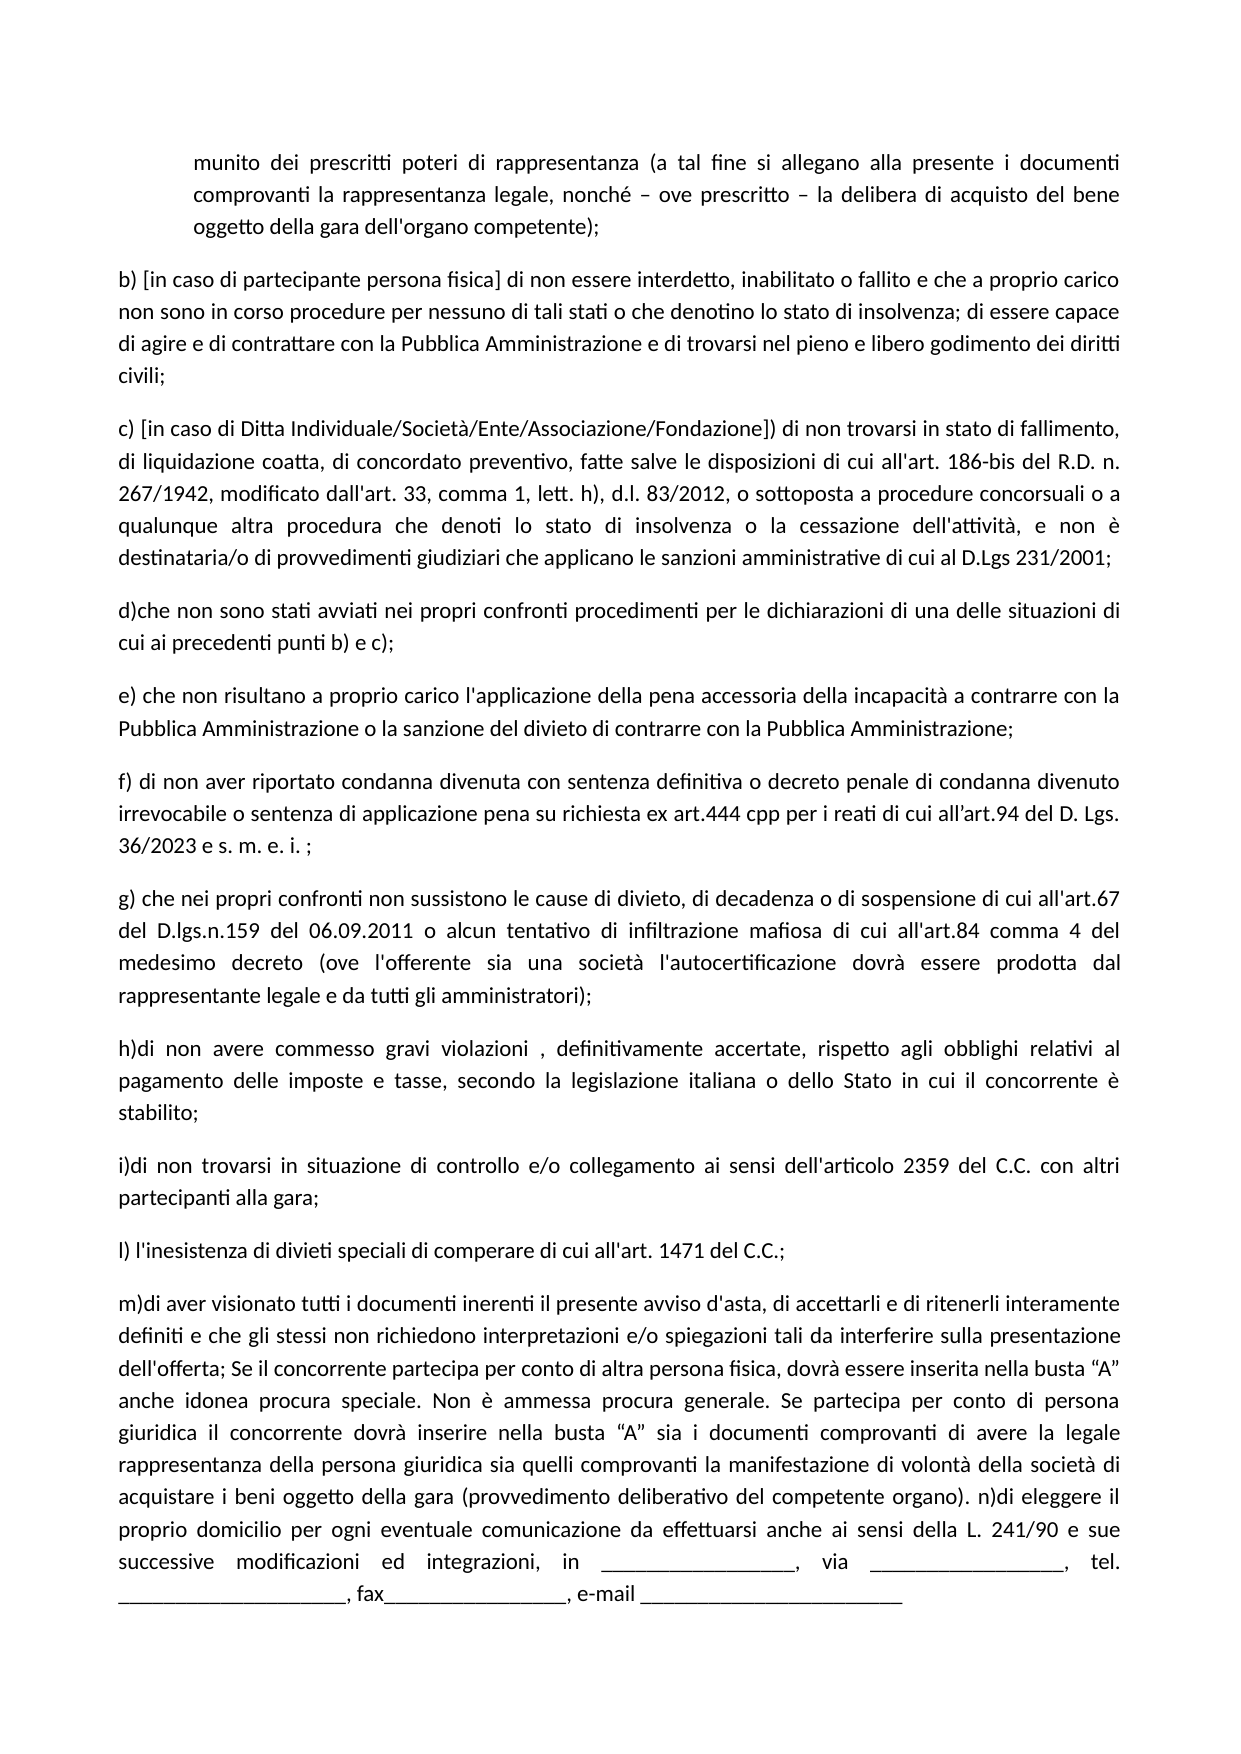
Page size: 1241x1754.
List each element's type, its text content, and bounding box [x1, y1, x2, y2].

text munito dei prescritti poteri di rappresentanza (a tal fine si allegano alla presente i documenti comprovanti la rappresentanza legale, nonché – ove prescritto – la delibera di acquisto del bene oggetto della gara dell'organo competente); [193, 148, 1122, 240]
text c) [in caso di Ditta Individuale/Società/Ente/Associazione/Fondazione]) di non trovarsi in stato di fallimento, di liquidazione coatta, di concordato preventivo, fatte salve le disposizioni di cui all'art. 186-bis del R.D. n. 267/1942, modificato dall'art. 33, comma 1, lett. h), d.l. 83/2012, o sottoposta a procedure concorsuali o a qualunque altra procedura che denoti lo stato di insolvenza o la cessazione dell'attività, e non è destinataria/o di provvedimenti giudiziari che applicano le sanzioni amministrative di cui al D.Lgs 231/2001; [118, 414, 1122, 571]
text g) che nei propri confronti non sussistono le cause di divieto, di decadenza o di sospensione di cui all'art.67 del D.lgs.n.159 del 06.09.2011 o alcun tentativo di infiltrazione mafiosa di cui all'art.84 comma 4 del medesimo decreto (ove l'offerente sia una società l'autocertificazione dovrà essere prodotta dal rappresentante legale e da tutti gli amministratori); [118, 884, 1122, 1009]
text h)di non avere commesso gravi violazioni , definitivamente accertate, rispetto agli obblighi relativi al pagamento delle imposte e tasse, secondo la legislazione italiana o dello Stato in cui il concorrente è stabilito; [118, 1034, 1122, 1126]
text i)di non trovarsi in situazione di controllo e/o collegamento ai sensi dell'articolo 2359 del C.C. con altri partecipanti alla gara; [118, 1151, 1122, 1211]
text m)di aver visionato tutti i documenti inerenti il presente avviso d'asta, di accettarli e di ritenerli interamente definiti e che gli stessi non richiedono interpretazioni e/o spiegazioni tali da interferire sulla presentazione dell'offerta; Se il concorrente partecipa per conto di altra persona fisica, dovrà essere inserita nella busta “A” anche idonea procura speciale. Non è ammessa procura generale. Se partecipa per conto di persona giuridica il concorrente dovrà inserire nella busta “A” sia i documenti comprovanti di avere la legale rappresentanza della persona giuridica sia quelli comprovanti la manifestazione di volontà della società di acquistare i beni oggetto della gara (provvedimento deliberativo del competente organo). n)di eleggere il proprio domicilio per ogni eventuale comunicazione da effettuarsi anche ai sensi della L. 241/90 e sue successive modificazioni ed integrazioni, in _________________, via _________________, tel. ____________________, fax________________, e-mail _______________________ [118, 1289, 1122, 1607]
text d)che non sono stati avviati nei propri confronti procedimenti per le dichiarazioni di una delle situazioni di cui ai precedenti punti b) e c); [118, 596, 1122, 657]
text l) l'inesistenza di divieti speciali di comperare di cui all'art. 1471 del C.C.; [118, 1236, 1122, 1264]
text f) di non aver riportato condanna divenuta con sentenza definitiva o decreto penale di condanna divenuto irrevocabile o sentenza di applicazione pena su richiesta ex art.444 cpp per i reati di cui all’art.94 del D. Lgs. 36/2023 e s. m. e. i. ; [118, 767, 1122, 859]
text b) [in caso di partecipante persona fisica] di non essere interdetto, inabilitato o fallito e che a proprio carico non sono in corso procedure per nessuno di tali stati o che denotino lo stato di insolvenza; di essere capace di agire e di contrattare con la Pubblica Amministrazione e di trovarsi nel pieno e libero godimento dei diritti civili; [118, 265, 1122, 389]
text e) che non risultano a proprio carico l'applicazione della pena accessoria della incapacità a contrarre con la Pubblica Amministrazione o la sanzione del divieto di contrarre con la Pubblica Amministrazione; [118, 682, 1122, 742]
